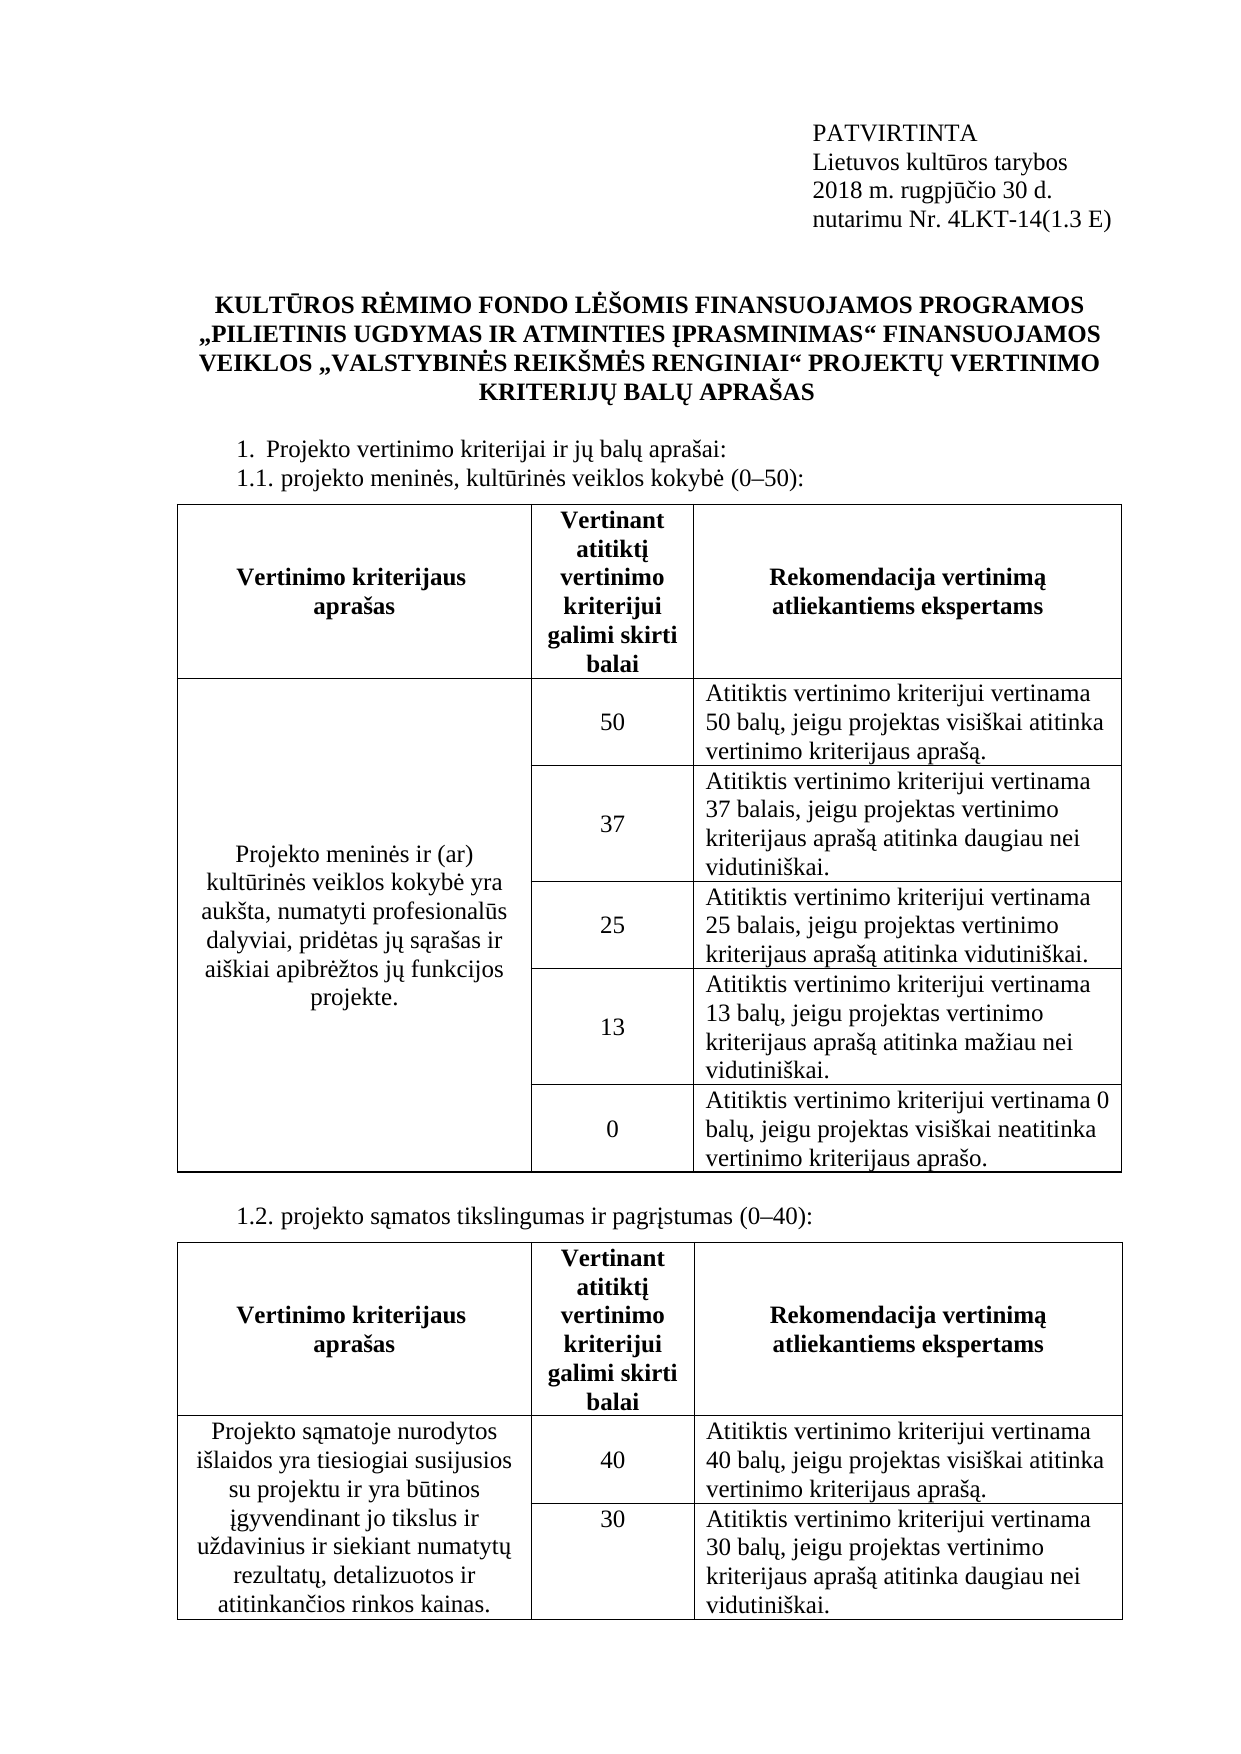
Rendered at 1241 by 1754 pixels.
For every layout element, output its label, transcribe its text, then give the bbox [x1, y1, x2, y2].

table_header Vertinant atitiktį vertinimo kriterijui galimi skirti balai [532, 505, 693, 677]
table_cell 13 [532, 969, 693, 1084]
text 1.1. projekto meninės, kultūrinės veiklos kokybė (0–50): [177, 463, 1122, 492]
table_cell Atitiktis vertinimo kriterijui vertinama 37 balais, jeigu projektas vertinimo kriterijaus aprašą atitinka daugiau nei vidutiniškai. [694, 766, 1121, 881]
table_header Vertinimo kriterijaus aprašas [178, 505, 531, 677]
table_cell Atitiktis vertinimo kriterijui vertinama 40 balų, jeigu projektas visiškai atitinka vertinimo kriterijaus aprašą. [695, 1416, 1122, 1503]
table_cell Atitiktis vertinimo kriterijui vertinama 50 balų, jeigu projektas visiškai atitinka vertinimo kriterijaus aprašą. [694, 679, 1121, 765]
table_cell 37 [532, 766, 693, 881]
table_cell Atitiktis vertinimo kriterijui vertinama 0 balų, jeigu projektas visiškai neatitinka vertinimo kriterijaus aprašo. [694, 1085, 1121, 1171]
table_header Vertinimo kriterijaus aprašas [178, 1243, 531, 1415]
table_header Rekomendacija vertinimą atliekantiems ekspertams [695, 1243, 1122, 1415]
text 1. Projekto vertinimo kriterijai ir jų balų aprašai: [177, 434, 1122, 463]
table_cell Projekto sąmatoje nurodytos išlaidos yra tiesiogiai susijusios su projektu ir yra būtinos įgyvendinant jo tikslus ir uždavinius ir siekiant numatytų rezultatų, detalizuotos ir atitinkančios rinkos kainas. [178, 1416, 531, 1619]
text nutarimu Nr. 4LKT-14(1.3 E) [812, 204, 1122, 233]
table_cell 50 [532, 679, 693, 765]
text 1.2. projekto sąmatos tikslingumas ir pagrįstumas (0–40): [177, 1201, 1122, 1230]
table_cell 30 [532, 1504, 694, 1619]
table_cell Atitiktis vertinimo kriterijui vertinama 30 balų, jeigu projektas vertinimo kriterijaus aprašą atitinka daugiau nei vidutiniškai. [695, 1504, 1122, 1619]
table_header Vertinant atitiktį vertinimo kriterijui galimi skirti balai [532, 1243, 694, 1415]
table_cell Projekto meninės ir (ar) kultūrinės veiklos kokybė yra aukšta, numatyti profesionalūs dalyviai, pridėtas jų sąrašas ir aiškiai apibrėžtos jų funkcijos projekte. [178, 679, 531, 1171]
text PATVIRTINTA [812, 118, 1122, 147]
text KULTŪROS RĖMIMO FONDO LĖŠOMIS FINANSUOJAMOS PROGRAMOS „PILIETINIS UGDYMAS IR ATMINTIES ĮPRASMINIMAS“ FINANSUOJAMOS VEIKLOS „VALSTYBINĖS REIKŠMĖS RENGINIAI“ PROJEKTŲ VERTINIMO KRITERIJŲ BALŲ APRAŠAS [177, 291, 1122, 406]
table_cell 40 [532, 1416, 694, 1503]
table_header Rekomendacija vertinimą atliekantiems ekspertams [694, 505, 1121, 677]
table_cell Atitiktis vertinimo kriterijui vertinama 25 balais, jeigu projektas vertinimo kriterijaus aprašą atitinka vidutiniškai. [694, 882, 1121, 968]
table_cell Atitiktis vertinimo kriterijui vertinama 13 balų, jeigu projektas vertinimo kriterijaus aprašą atitinka mažiau nei vidutiniškai. [694, 969, 1121, 1084]
table_cell 25 [532, 882, 693, 968]
text Lietuvos kultūros tarybos [812, 147, 1122, 176]
text 2018 m. rugpjūčio 30 d. [812, 176, 1122, 204]
table_cell 0 [532, 1085, 693, 1171]
